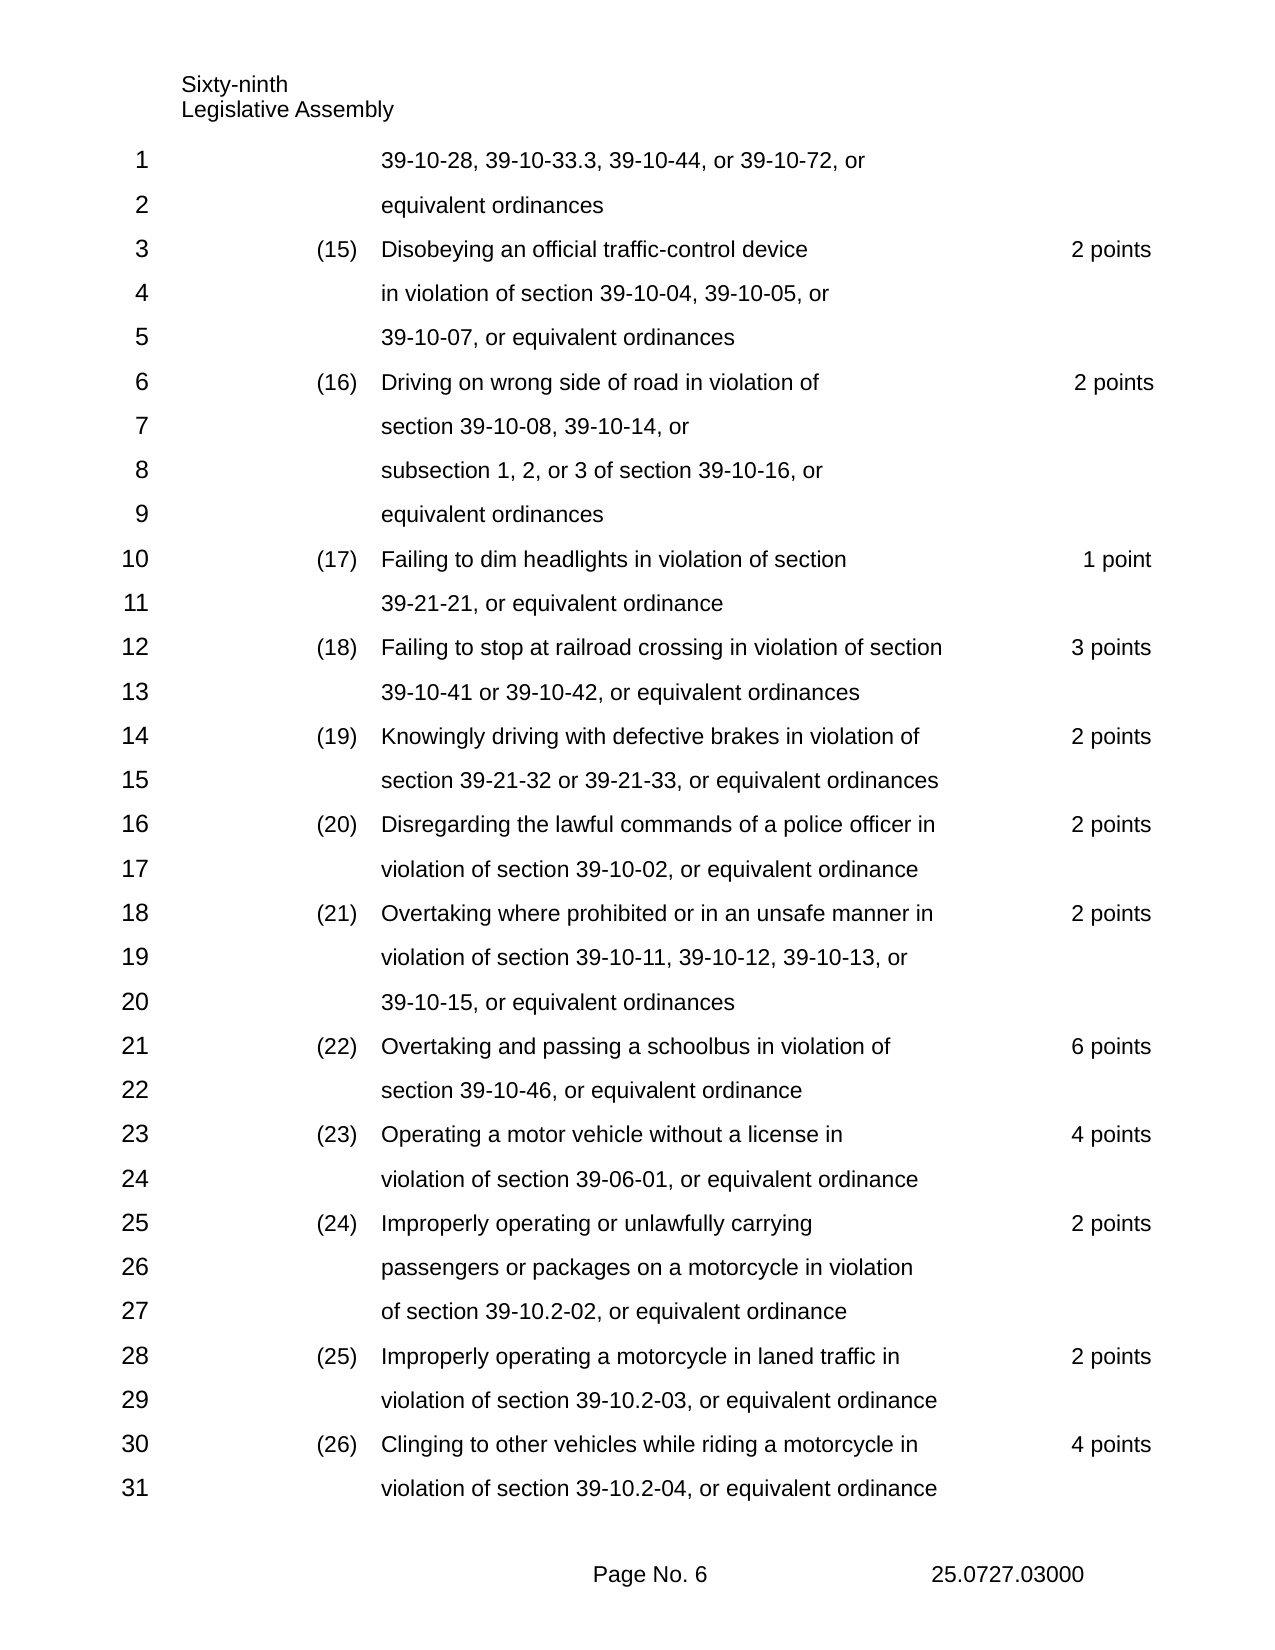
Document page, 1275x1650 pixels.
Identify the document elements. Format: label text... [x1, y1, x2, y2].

text (25) Improperly operating a motorcycle in laned traffic in 2 points violation of section 39‑10.2‑03, or equivalent ordinance [181, 1329, 1267, 1417]
text (24) Improperly operating or unlawfully carrying 2 points passengers or packages on a motorcycle in violation of section 39‑10.2‑02, or equivalent ordinance [181, 1196, 1267, 1329]
text (21) Overtaking where prohibited or in an unsafe manner in 2 points violation of section 39‑10‑11, 39‑10‑12, 39‑10‑13, or 39‑10‑15, or equivalent ordinances [181, 886, 1267, 1019]
text (22) Overtaking and passing a schoolbus in violation of 6 points section 39‑10‑46, or equivalent ordinance [181, 1019, 1267, 1107]
text (18) Failing to stop at railroad crossing in violation of section 3 points 39‑10‑41 or 39‑10‑42, or equivalent ordinances [181, 620, 1267, 709]
text (19) Knowingly driving with defective brakes in violation of 2 points section 39‑21‑32 or 39‑21‑33, or equivalent ordinances [181, 709, 1267, 797]
text 39‑10‑28, 39‑10‑33.3, 39‑10‑44, or 39‑10‑72, or equivalent ordinances [181, 133, 1267, 222]
text (15) Disobeying an official traffic‑control device 2 points in violation of section 39‑10‑04, 39‑10‑05, or 39‑10‑07, or equivalent ordinances [181, 222, 1267, 355]
text (23) Operating a motor vehicle without a license in 4 points violation of section 39‑06‑01, or equivalent ordinance [181, 1107, 1267, 1196]
text (26) Clinging to other vehicles while riding a motorcycle in 4 points violation of section 39‑10.2‑04, or equivalent ordinance [181, 1417, 1267, 1506]
text (16) Driving on wrong side of road in violation of 2 points section 39‑10‑08, 39‑10‑14, or subsection 1, 2, or 3 of section 39‑10‑16, or equivalent ordinances [181, 355, 1154, 532]
text (20) Disregarding the lawful commands of a police officer in 2 points violation of section 39‑10‑02, or equivalent ordinance [181, 797, 1267, 886]
text (17) Failing to dim headlights in violation of section 1 point 39‑21‑21, or equivalent ordinance [181, 532, 1267, 620]
